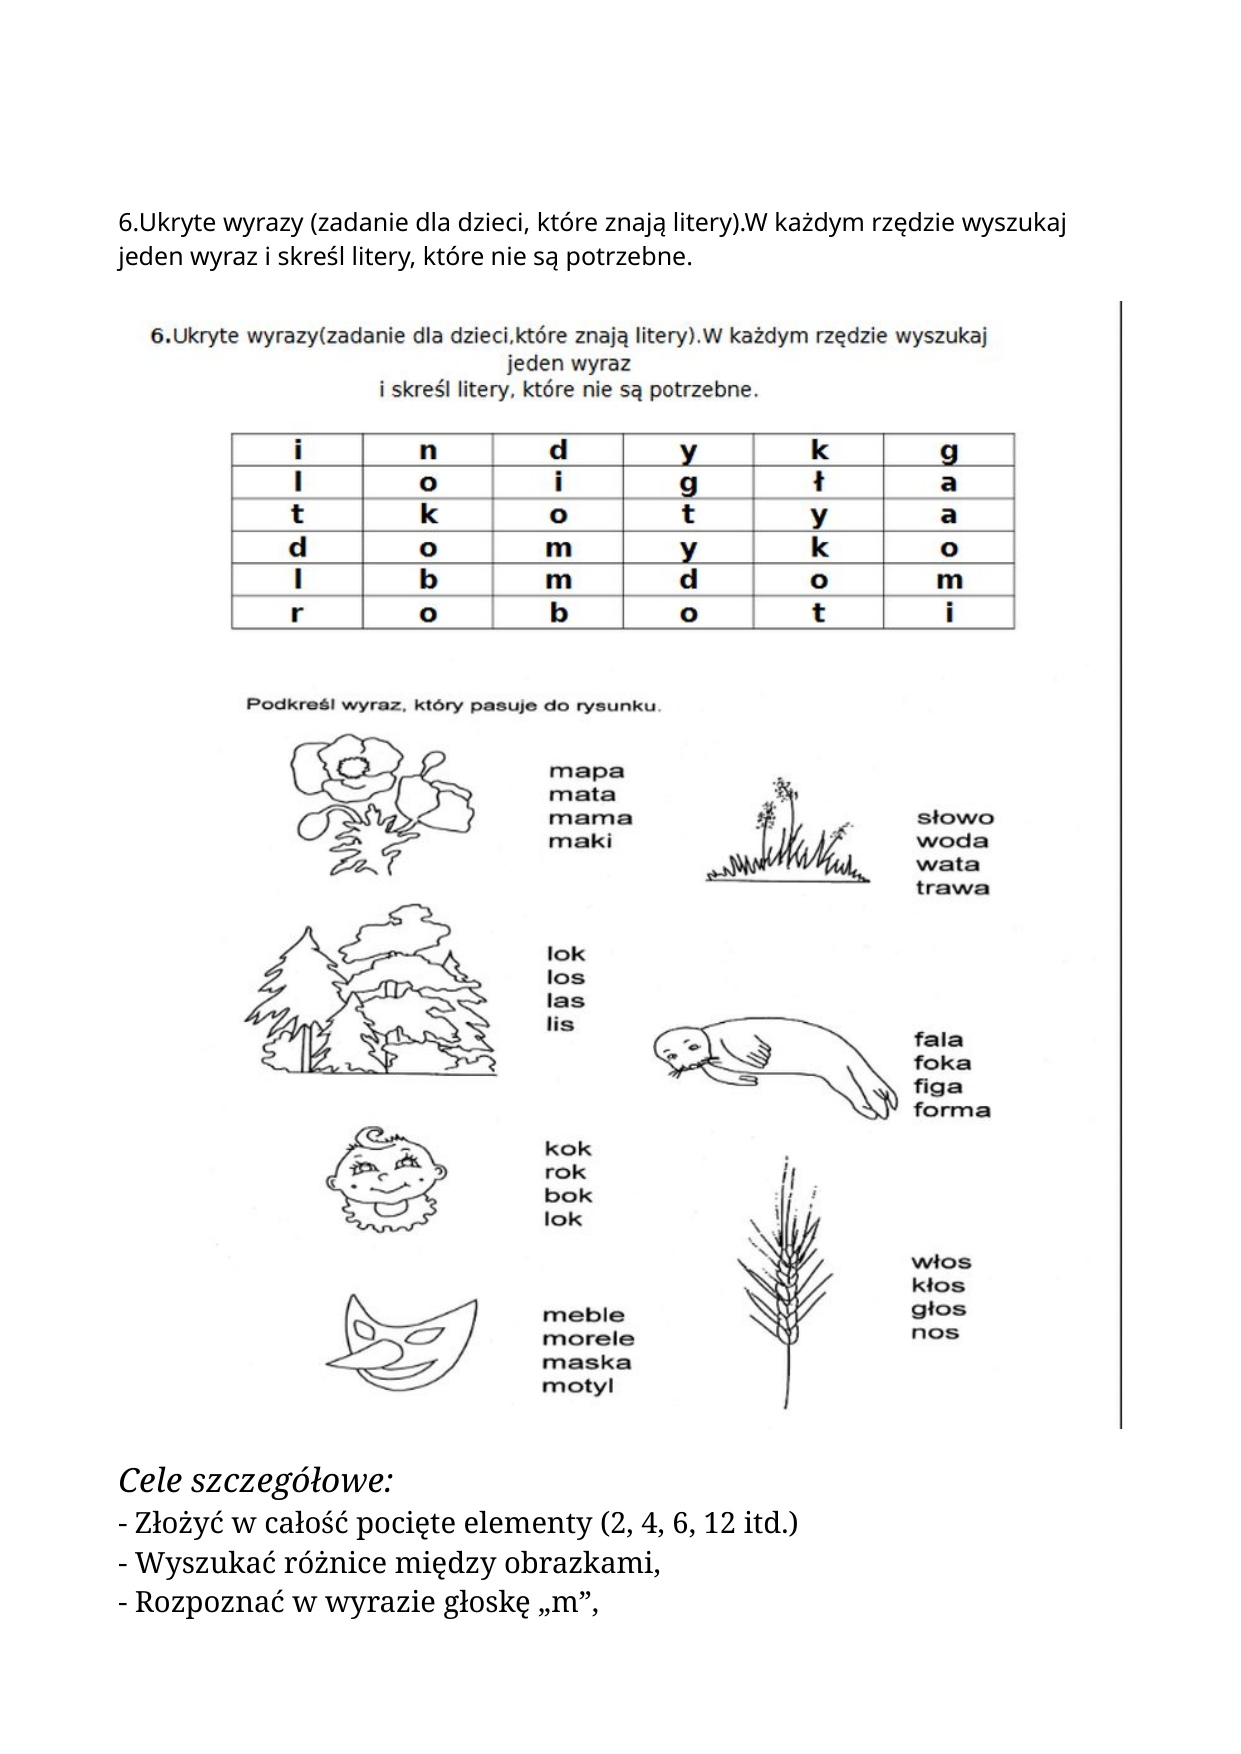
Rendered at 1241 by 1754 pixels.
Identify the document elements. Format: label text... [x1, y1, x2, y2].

text 6.Ukryte wyrazy (zadanie dla dzieci, które znają litery).W każdym rzędzie wyszukaj jeden wyraz i skreśl litery, które nie są potrzebne. [118, 204, 1122, 272]
text - Rozpoznać w wyrazie głoskę „m”, [118, 1582, 1122, 1621]
text - Wyszukać różnice między obrazkami, [118, 1542, 1122, 1582]
text Cele szczegółowe: [118, 1457, 1122, 1502]
text - Złożyć w całość pocięte elementy (2, 4, 6, 12 itd.) [118, 1502, 1122, 1542]
picture [118, 301, 1123, 1429]
